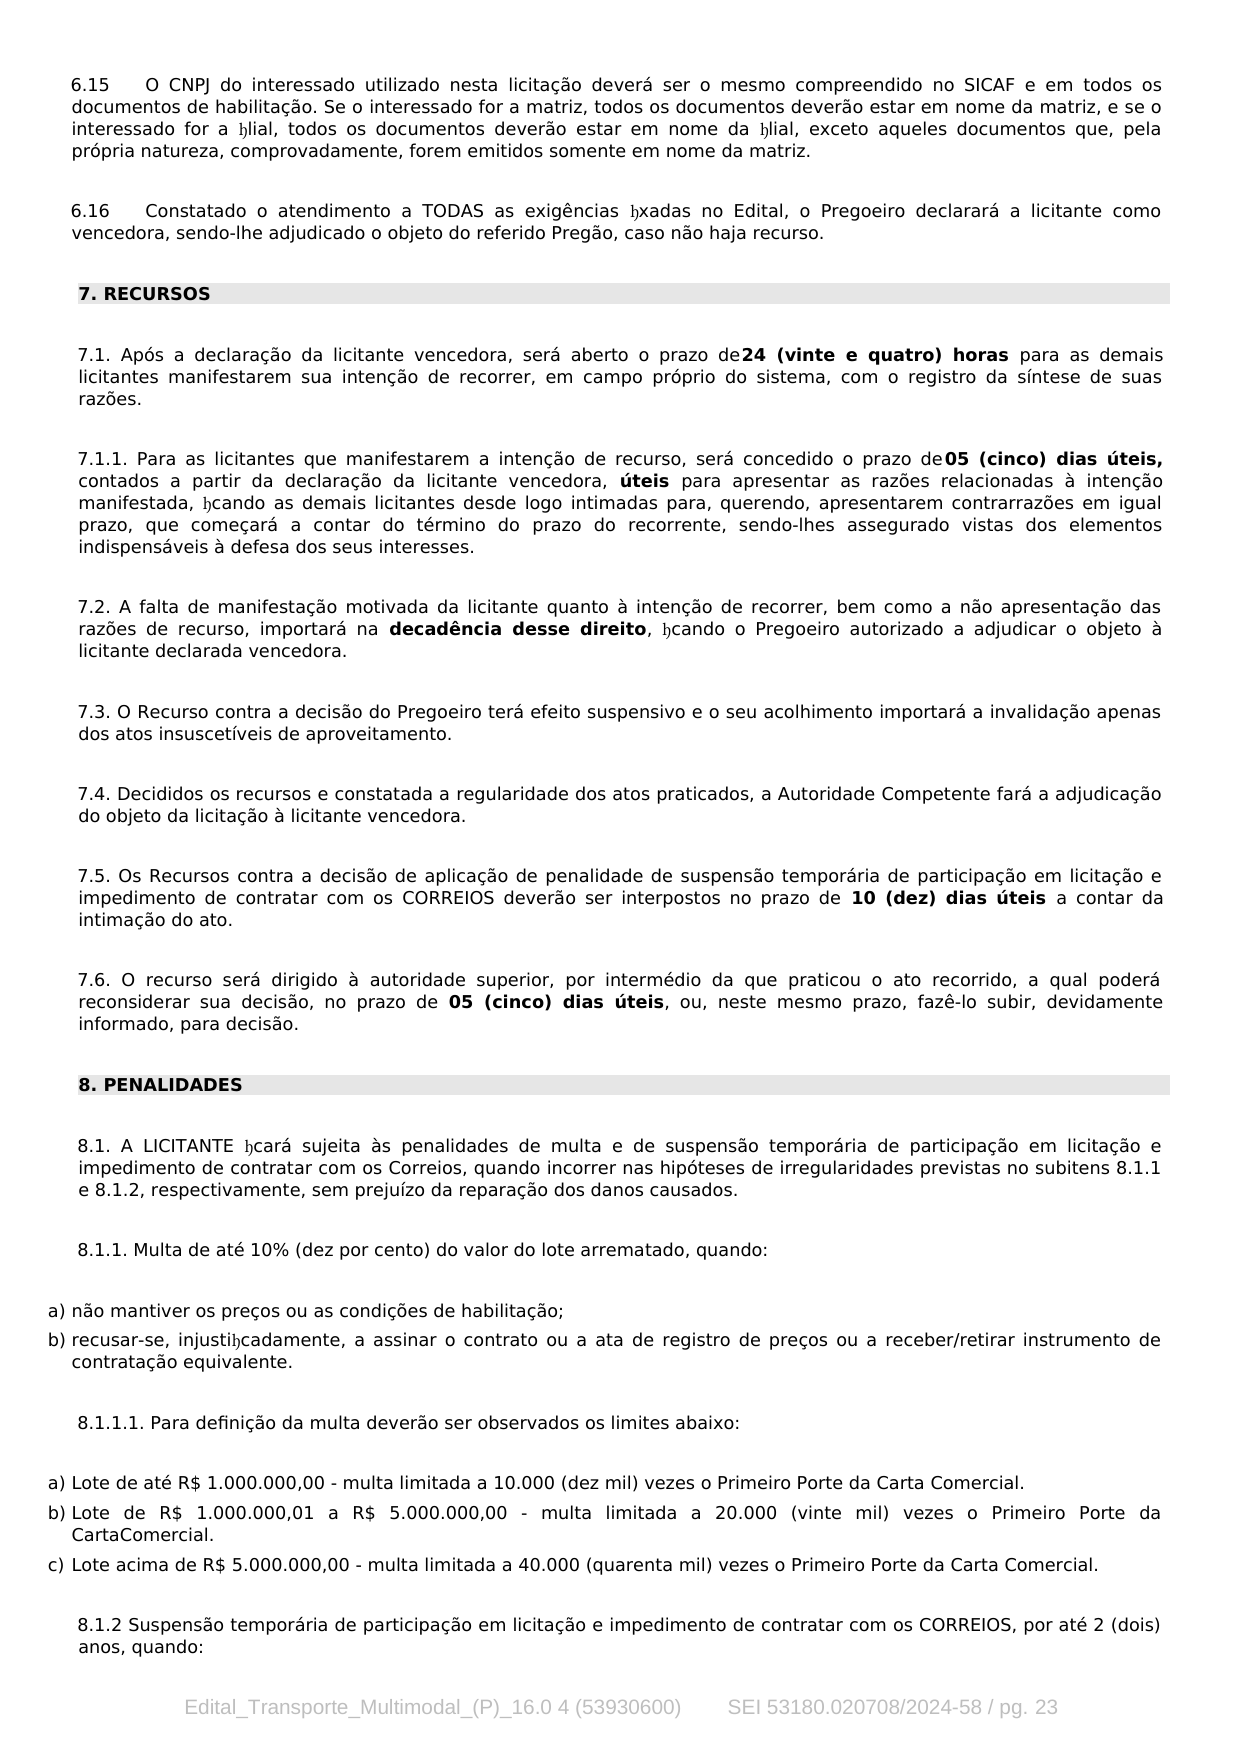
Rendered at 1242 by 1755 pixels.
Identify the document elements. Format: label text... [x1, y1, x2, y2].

text 8.1. A LICITANTE cará sujeita às penalidades de multa e de suspensão temporária de participação em licitação e impedimento de contratar com os Correios, quando incorrer nas hipóteses de irregularidades previstas no subitens 8.1.1 e 8.1.2, respectivamente, sem prejuízo da reparação dos danos causados. [77, 1136, 1164, 1201]
list não mantiver os preços ou as condições de habilitação; [48, 1301, 1164, 1321]
list Lote de R$ 1.000.000,01 a R$ 5.000.000,00 - multa limitada a 20.000 (vinte mil) vezes o Primeiro Porte da CartaComercial. [48, 1503, 1164, 1546]
text 7.6. O recurso será dirigido à autoridade superior, por intermédio da que praticou o ato recorrido, a qual poderá reconsiderar sua decisão, no prazo de 05 (cinco) dias úteis, ou, neste mesmo prazo, fazê-lo subir, devidamente informado, para decisão. [77, 970, 1164, 1035]
list recusar-se, injusticadamente, a assinar o contrato ou a ata de registro de preços ou a receber/retirar instrumento de contratação equivalente. [48, 1330, 1164, 1373]
text 7.3. O Recurso contra a decisão do Pregoeiro terá efeito suspensivo e o seu acolhimento importará a invalidação apenas dos atos insuscetíveis de aproveitamento. [77, 702, 1164, 744]
text 7.2. A falta de manifestação motivada da licitante quanto à intenção de recorrer, bem como a não apresentação das razões de recurso, importará na decadência desse direito, cando o Pregoeiro autorizado a adjudicar o objeto à licitante declarada vencedora. [77, 597, 1164, 662]
subtitle 8. PENALIDADES [78, 1075, 1170, 1095]
text 7.5. Os Recursos contra a decisão de aplicação de penalidade de suspensão temporária de participação em licitação e impedimento de contratar com os CORREIOS deverão ser interpostos no prazo de 10 (dez) dias úteis a contar da intimação do ato. [77, 866, 1164, 931]
text 7.1.1. Para as licitantes que manifestarem a intenção de recurso, será concedido o prazo de05 (cinco) dias úteis, contados a partir da declaração da licitante vencedora, úteis para apresentar as razões relacionadas à intenção manifestada, cando as demais licitantes desde logo intimadas para, querendo, apresentarem contrarrazões em igual prazo, que começará a contar do término do prazo do recorrente, sendo-lhes assegurado vistas dos elementos indispensáveis à defesa dos seus interesses. [77, 449, 1164, 558]
text 8.1.1. Multa de até 10% (dez por cento) do valor do lote arrematado, quando: [77, 1240, 1164, 1261]
text 8.1.2 Suspensão temporária de participação em licitação e impedimento de contratar com os CORREIOS, por até 2 (dois) anos, quando: [77, 1615, 1164, 1658]
text 8.1.1.1. Para definição da multa deverão ser observados os limites abaixo: [77, 1413, 1164, 1433]
list Lote de até R$ 1.000.000,00 - multa limitada a 10.000 (dez mil) vezes o Primeiro Porte da Carta Comercial. [48, 1473, 1164, 1494]
text 7.1. Após a declaração da licitante vencedora, será aberto o prazo de24 (vinte e quatro) horas para as demais licitantes manifestarem sua intenção de recorrer, em campo próprio do sistema, com o registro da síntese de suas razões. [77, 345, 1164, 409]
list O CNPJ do interessado utilizado nesta licitação deverá ser o mesmo compreendido no SICAF e em todos os documentos de habilitação. Se o interessado for a matriz, todos os documentos deverão estar em nome da matriz, e se o interessado for a lial, todos os documentos deverão estar em nome da lial, exceto aqueles documentos que, pela própria natureza, comprovadamente, forem emitidos somente em nome da matriz. [70, 75, 1164, 162]
subtitle 7. RECURSOS [78, 283, 1170, 304]
text 7.4. Decididos os recursos e constatada a regularidade dos atos praticados, a Autoridade Competente fará a adjudicação do objeto da licitação à licitante vencedora. [77, 784, 1164, 826]
list Constatado o atendimento a TODAS as exigências xadas no Edital, o Pregoeiro declarará a licitante como vencedora, sendo-lhe adjudicado o objeto do referido Pregão, caso não haja recurso. [70, 201, 1164, 244]
list Lote acima de R$ 5.000.000,00 - multa limitada a 40.000 (quarenta mil) vezes o Primeiro Porte da Carta Comercial. [48, 1555, 1164, 1576]
